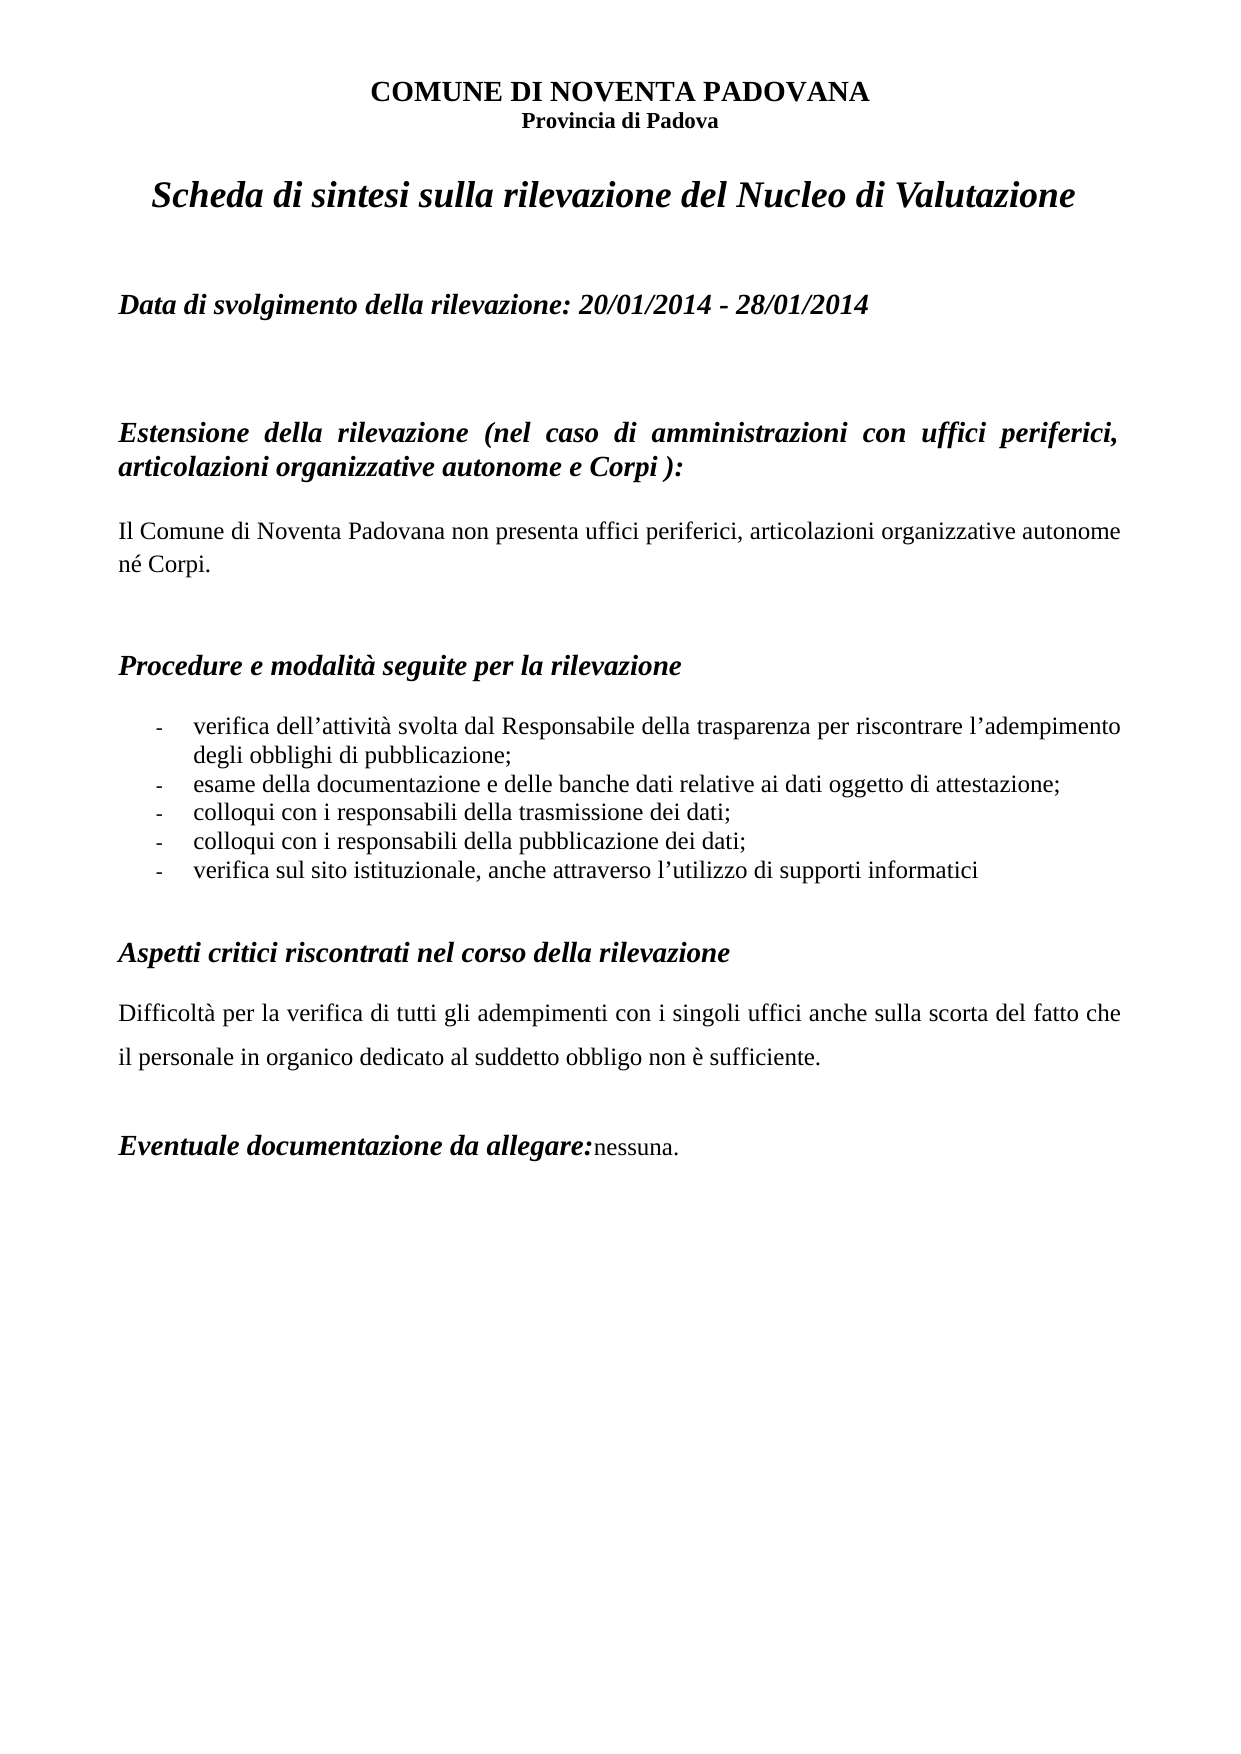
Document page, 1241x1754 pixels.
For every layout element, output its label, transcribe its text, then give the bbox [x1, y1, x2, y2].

text Aspetti critici riscontrati nel corso della rilevazione [118, 936, 1122, 969]
list colloqui con i responsabili della pubblicazione dei dati; [156, 826, 1122, 855]
list verifica dell’attività svolta dal Responsabile della trasparenza per riscontrare l’adempimento degli obblighi di pubblicazione; [156, 711, 1122, 769]
list esame della documentazione e delle banche dati relative ai dati oggetto di attestazione; [156, 769, 1122, 797]
text Il Comune di Noventa Padovana non presenta uffici periferici, articolazioni organizzative autonome né Corpi. [118, 516, 1122, 578]
text Estensione della rilevazione (nel caso di amministrazioni con uffici periferici, articolazioni organizzative autonome e Corpi ): [118, 416, 1122, 483]
title Scheda di sintesi sulla rilevazione del Nucleo di Valutazione [118, 173, 1122, 216]
text Eventuale documentazione da allegare:nessuna. [118, 1128, 1122, 1161]
list colloqui con i responsabili della trasmissione dei dati; [156, 797, 1122, 826]
text Procedure e modalità seguite per la rilevazione [118, 648, 1122, 682]
list verifica sul sito istituzionale, anche attraverso l’utilizzo di supporti informatici [156, 855, 1122, 884]
text Difficoltà per la verifica di tutti gli adempimenti con i singoli uffici anche sulla scorta del fatto che il personale in organico dedicato al suddetto obbligo non è sufficiente. [118, 998, 1122, 1070]
text Data di svolgimento della rilevazione: 20/01/2014 - 28/01/2014 [118, 287, 1122, 320]
